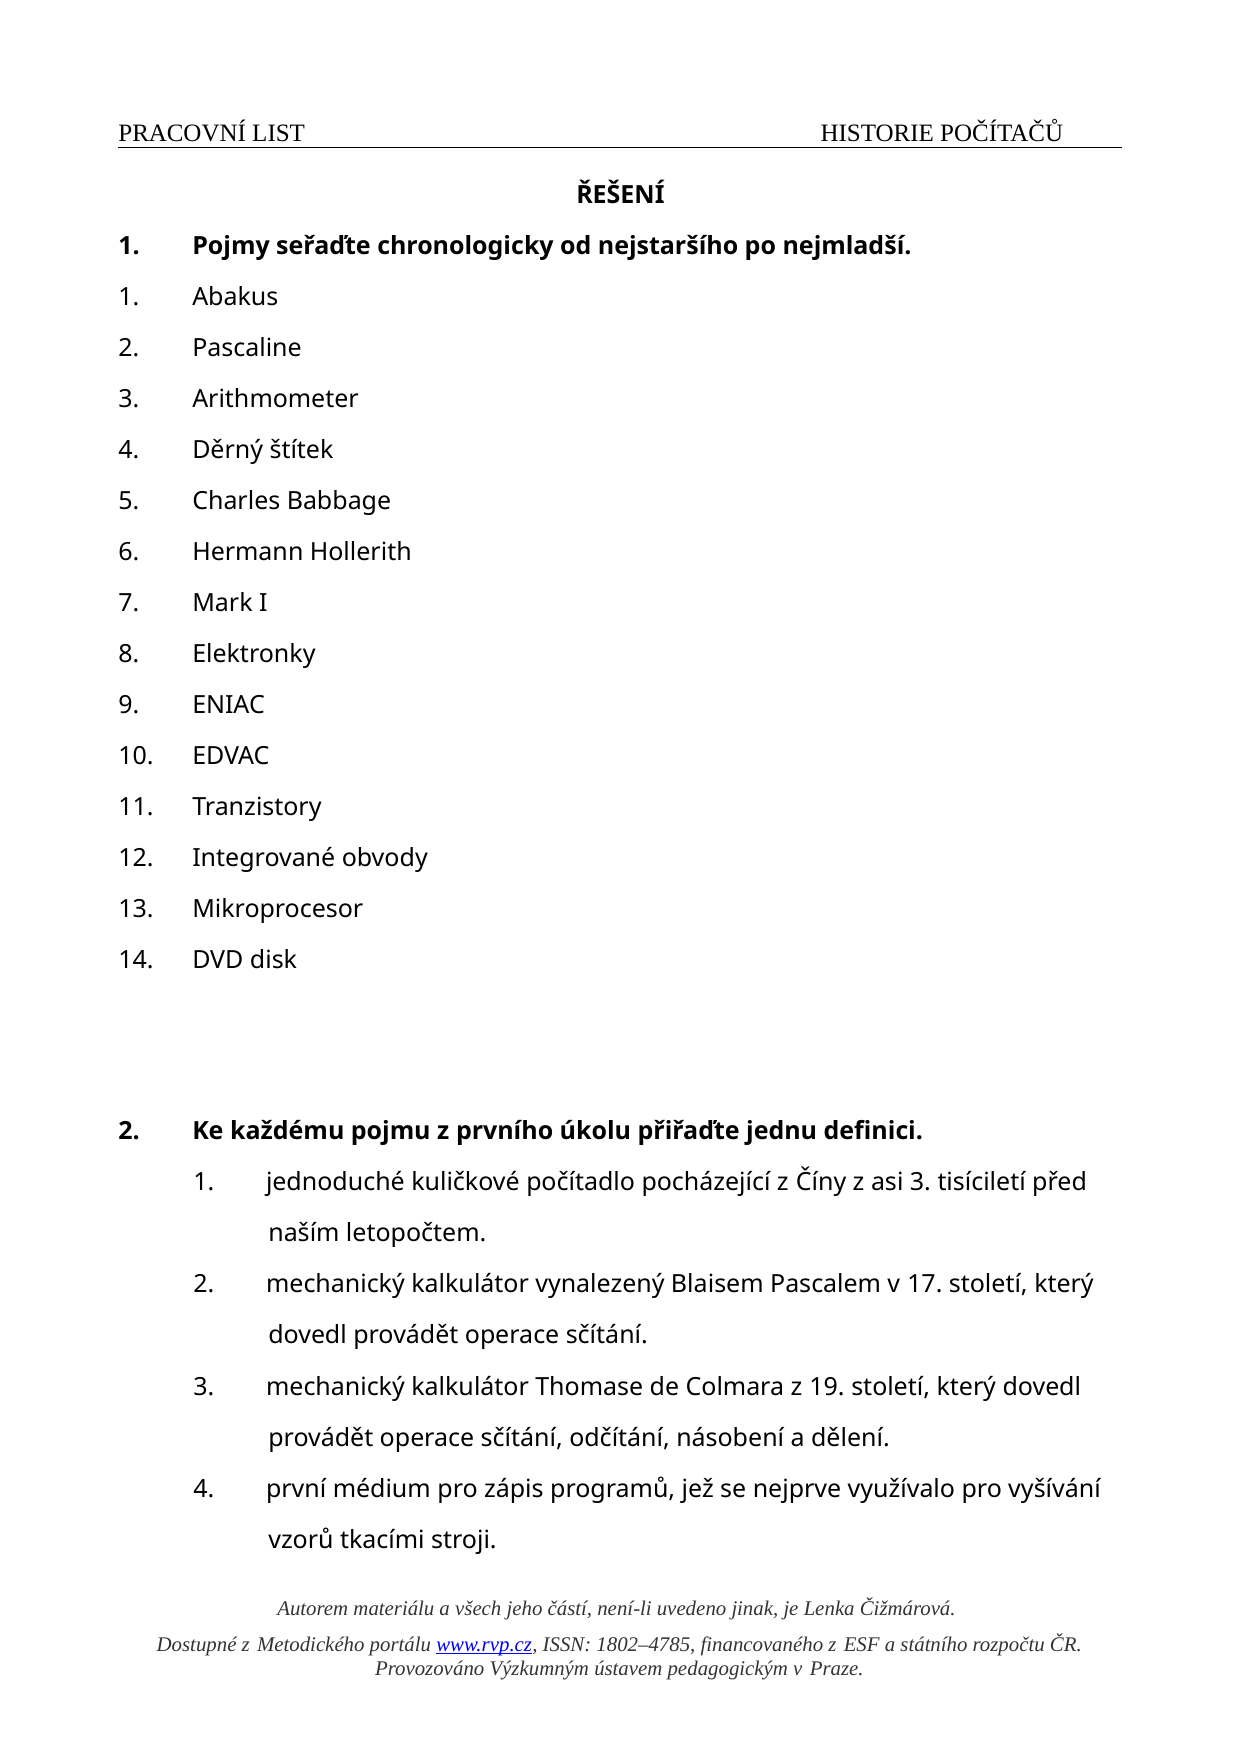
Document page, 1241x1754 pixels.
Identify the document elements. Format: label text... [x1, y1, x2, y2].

list DVD disk [118, 942, 1122, 976]
list Pascaline [118, 329, 1122, 364]
list Hermann Hollerith [118, 534, 1122, 568]
list mechanický kalkulátor vynalezený Blaisem Pascalem v 17. století, který dovedl provádět operace sčítání. [193, 1266, 1122, 1351]
list Tranzistory [118, 789, 1122, 823]
list Mark I [118, 585, 1122, 619]
list Arithmometer [118, 381, 1122, 415]
list jednoduché kuličkové počítadlo pocházející z Číny z asi 3. tisíciletí před naším letopočtem. [193, 1164, 1122, 1249]
list Charles Babbage [118, 483, 1122, 517]
list mechanický kalkulátor Thomase de Colmara z 19. století, který dovedl provádět operace sčítání, odčítání, násobení a dělení. [193, 1368, 1122, 1453]
list Pojmy seřaďte chronologicky od nejstaršího po nejmladší. [118, 227, 1122, 262]
list Abakus [118, 278, 1122, 313]
list první médium pro zápis programů, jež se nejprve využívalo pro vyšívání vzorů tkacími stroji. [193, 1470, 1122, 1555]
list ENIAC [118, 687, 1122, 721]
list Elektronky [118, 636, 1122, 670]
list Ke každému pojmu z prvního úkolu přiřaďte jednu definici. [118, 1113, 1122, 1147]
list Děrný štítek [118, 432, 1122, 466]
list Mikroprocesor [118, 891, 1122, 925]
list EDVAC [118, 738, 1122, 772]
list Integrované obvody [118, 840, 1122, 874]
text Řešení [118, 176, 1122, 211]
